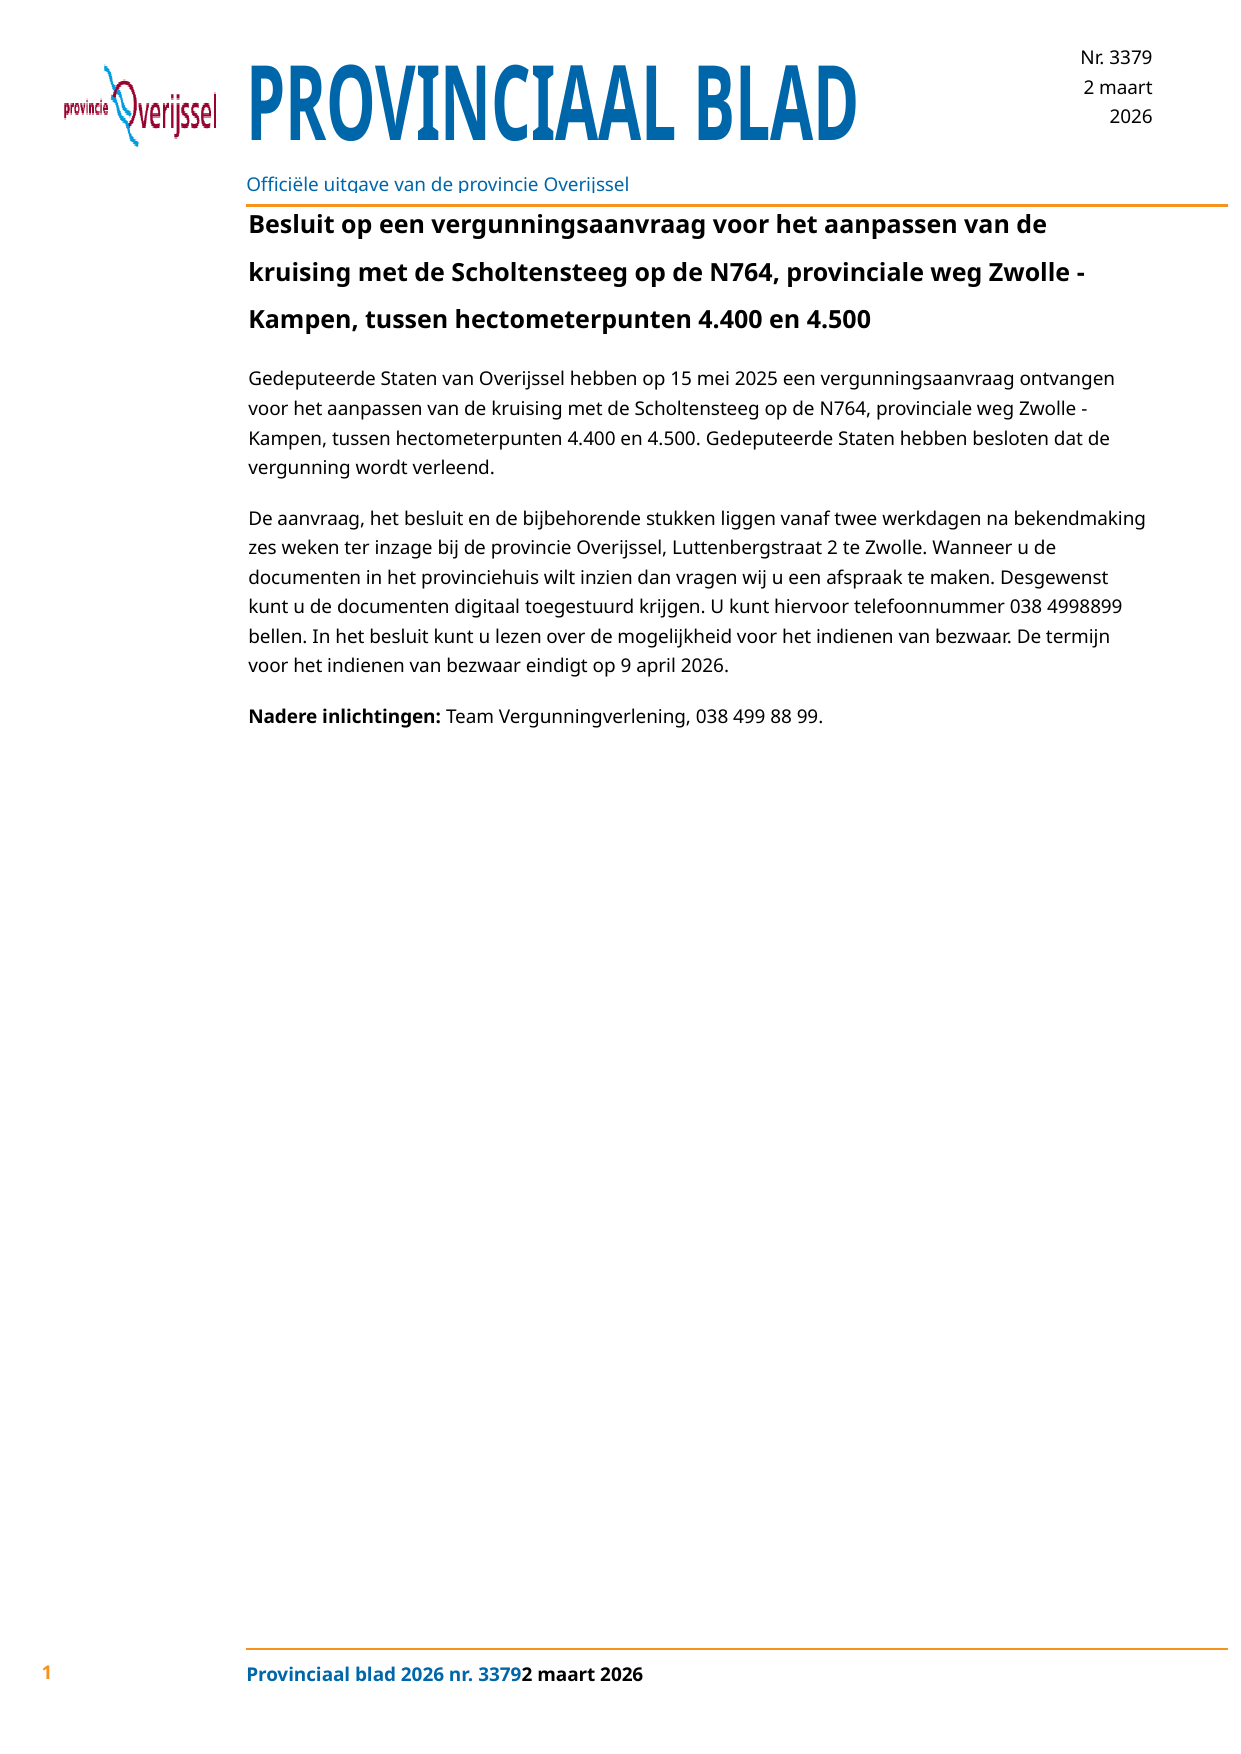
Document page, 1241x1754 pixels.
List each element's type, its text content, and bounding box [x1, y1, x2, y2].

text De aanvraag, het besluit en de bijbehorende stukken liggen vanaf twee werkdagen na bekendmaking zes weken ter inzage bij de provincie Overijssel, Luttenbergstraat 2 te Zwolle. Wanneer u de documenten in het provinciehuis wilt inzien dan vragen wij u een afspraak te maken. Desgewenst kunt u de documenten digitaal toegestuurd krijgen. U kunt hiervoor telefoonnummer 038 4998899 bellen. In het besluit kunt u lezen over de mogelijkheid voor het indienen van bezwaar. De termijn voor het indienen van bezwaar eindigt op 9 april 2026. [248, 505, 1152, 678]
picture [41, 47, 231, 172]
text Nadere inlichtingen: Team Vergunningverlening, 038 499 88 99. [248, 703, 1152, 729]
text Besluit op een vergunningsaanvraag voor het aanpassen van de kruising met de Scholtensteeg op de N764, provinciale weg Zwolle - Kampen, tussen hectometerpunten 4.400 en 4.500 [248, 207, 1152, 336]
text Gedeputeerde Staten van Overijssel hebben op 15 mei 2025 een vergunningsaanvraag ontvangen voor het aanpassen van de kruising met de Scholtensteeg op de N764, provinciale weg Zwolle - Kampen, tussen hectometerpunten 4.400 en 4.500. Gedeputeerde Staten hebben besloten dat de vergunning wordt verleend. [248, 366, 1152, 480]
